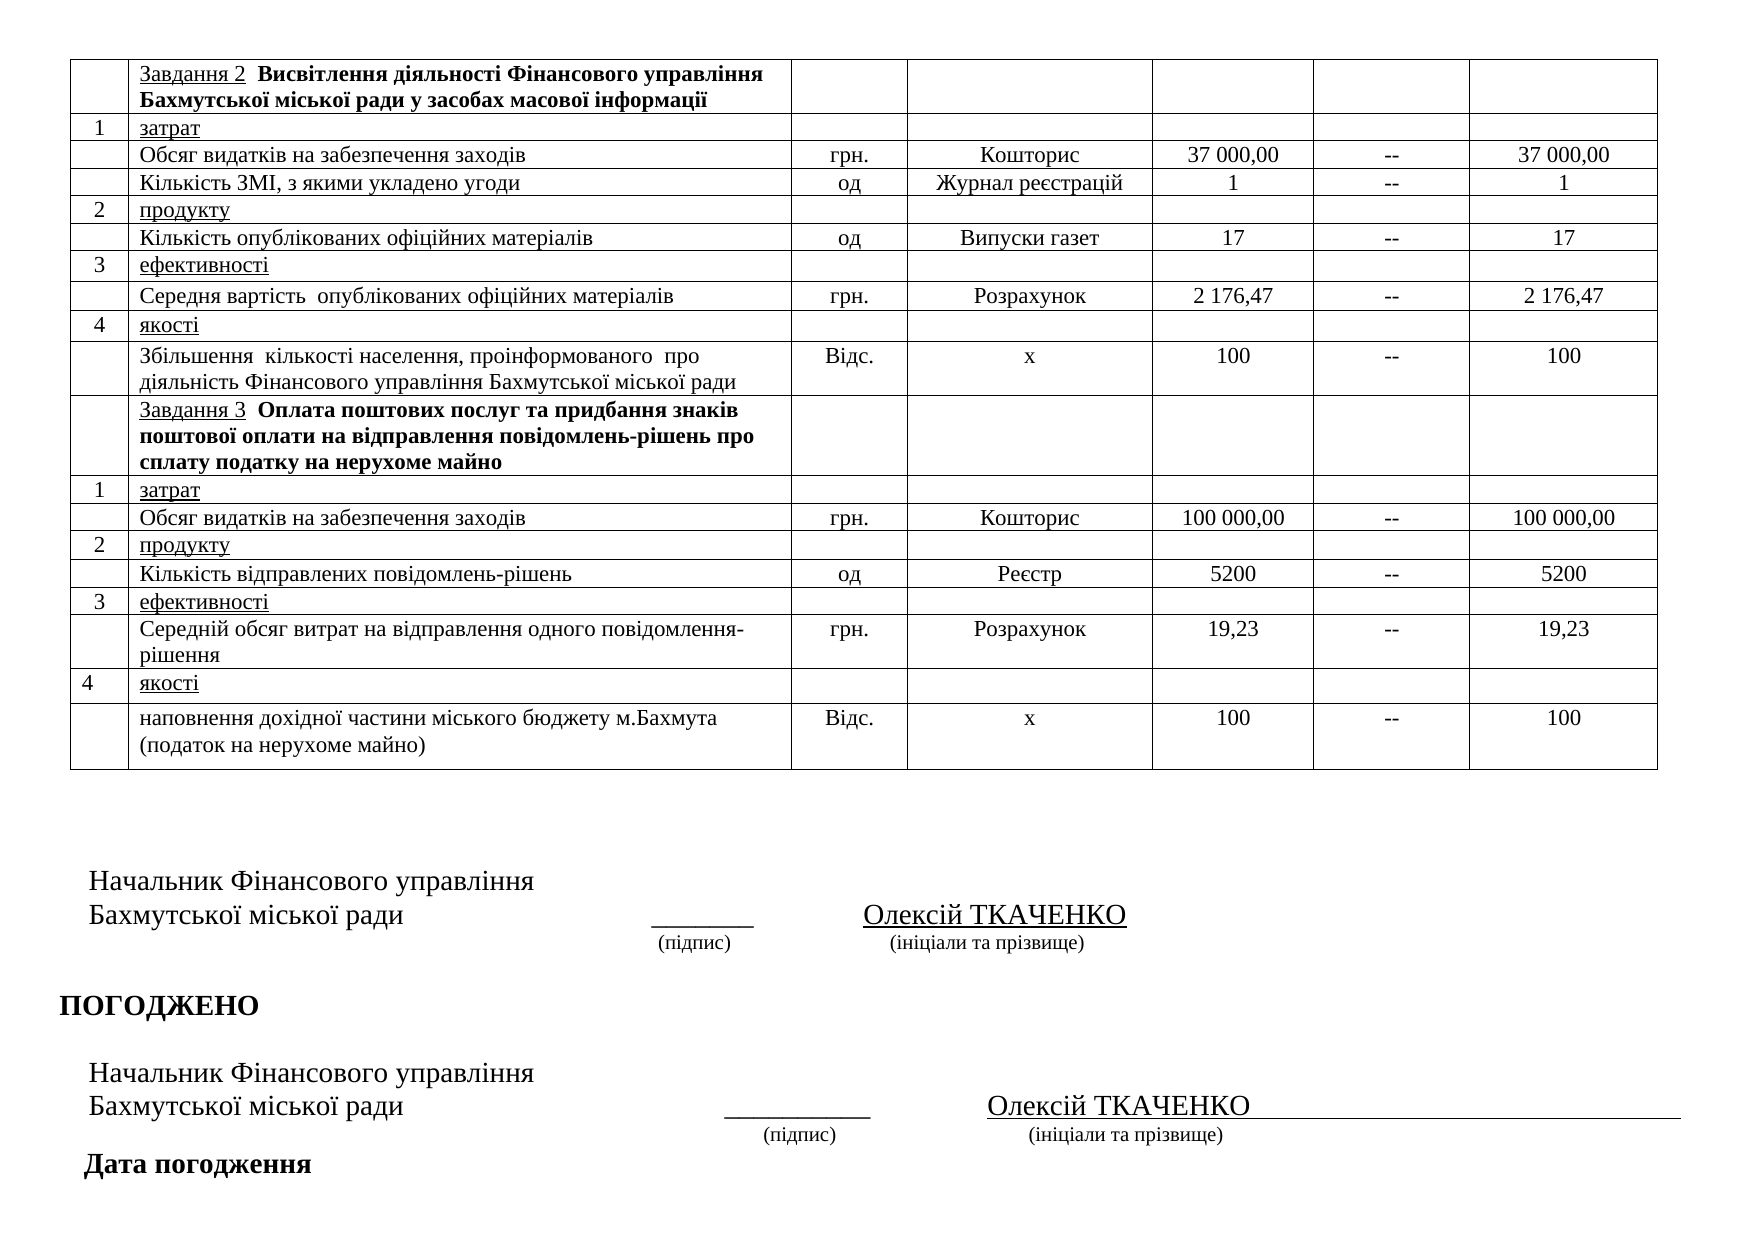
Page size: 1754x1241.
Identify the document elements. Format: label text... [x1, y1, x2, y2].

table_cell [792, 251, 907, 281]
table_cell од [792, 224, 907, 250]
table_cell грн. [792, 615, 907, 668]
text Начальник Фінансового управління [59, 1055, 1683, 1088]
table_cell 19,23 [1470, 615, 1657, 668]
table_cell 100 [1153, 704, 1313, 769]
table_cell 5200 [1153, 560, 1313, 587]
table_cell наповнення дохідної частини міського бюджету м.Бахмута (податок на нерухоме майно) [129, 704, 791, 769]
table_cell 1 [71, 114, 128, 140]
table_cell [908, 60, 1152, 113]
table_cell х [908, 342, 1152, 394]
table_cell [908, 196, 1152, 223]
table_cell Журнал реєстрацій [908, 169, 1152, 195]
table_cell од [792, 560, 907, 587]
table_cell [1153, 396, 1313, 475]
table_cell -- [1314, 169, 1469, 195]
table_cell [1153, 251, 1313, 281]
text Бахмутської міської ради _______ Олексій ТКАЧЕНКО [59, 897, 1683, 930]
table_cell 100 [1153, 342, 1313, 394]
table_cell [1470, 114, 1657, 140]
table_cell х [908, 704, 1152, 769]
table_cell затрат [129, 476, 791, 503]
table_cell Відс. [792, 704, 907, 769]
table_cell [792, 60, 907, 113]
table_cell [792, 669, 907, 703]
table_cell [1153, 311, 1313, 341]
table_cell [1153, 196, 1313, 223]
table_cell 2 [71, 196, 128, 223]
table_cell [1153, 476, 1313, 503]
table_cell [71, 169, 128, 195]
table_cell [1470, 311, 1657, 341]
table_cell 4 [71, 311, 128, 341]
table_cell [1314, 396, 1469, 475]
table_cell грн. [792, 141, 907, 168]
table_cell [908, 669, 1152, 703]
table_cell [1153, 588, 1313, 614]
table_cell 100 000,00 [1470, 504, 1657, 530]
table_cell [1470, 251, 1657, 281]
table_cell Середній обсяг витрат на відправлення одного повідомлення-рішення [129, 615, 791, 668]
table_cell грн. [792, 504, 907, 530]
table_cell [1470, 531, 1657, 559]
table_cell Середня вартість опублікованих офіційних матеріалів [129, 282, 791, 310]
table_cell ефективності [129, 588, 791, 614]
table_cell 2 176,47 [1153, 282, 1313, 310]
table_cell Кількість відправлених повідомлень-рішень [129, 560, 791, 587]
table_cell продукту [129, 531, 791, 559]
table_cell 37 000,00 [1470, 141, 1657, 168]
table_cell Розрахунок [908, 615, 1152, 668]
table_cell [908, 251, 1152, 281]
table_cell 5200 [1470, 560, 1657, 587]
table_cell -- [1314, 560, 1469, 587]
table_cell [1314, 311, 1469, 341]
table_cell Розрахунок [908, 282, 1152, 310]
table_cell -- [1314, 615, 1469, 668]
table_cell Кількість опублікованих офіційних матеріалів [129, 224, 791, 250]
text (підпис) (ініціали та прізвище) [59, 930, 1683, 954]
text Дата погодження [59, 1146, 1683, 1180]
table_cell -- [1314, 141, 1469, 168]
table_cell [908, 396, 1152, 475]
table_cell [71, 396, 128, 475]
table_cell [1314, 114, 1469, 140]
table_cell [1314, 251, 1469, 281]
table_cell Кількість ЗМІ, з якими укладено угоди [129, 169, 791, 195]
table_cell [1470, 588, 1657, 614]
table_cell [71, 141, 128, 168]
table_cell -- [1314, 224, 1469, 250]
table_cell Завдання 3 Оплата поштових послуг та придбання знаків поштової оплати на відправлення повідомлень-рішень про сплату податку на нерухоме майно [129, 396, 791, 475]
table_cell [1470, 60, 1657, 113]
text Начальник Фінансового управління [59, 863, 1683, 897]
table_cell [792, 588, 907, 614]
table_cell [71, 704, 128, 769]
table_cell [1470, 196, 1657, 223]
table_cell [71, 224, 128, 250]
table_cell [1153, 114, 1313, 140]
table_cell [1470, 669, 1657, 703]
table_cell 4 [71, 669, 128, 703]
table_cell -- [1314, 282, 1469, 310]
table_cell [71, 60, 128, 113]
table_cell 17 [1153, 224, 1313, 250]
table_cell [1314, 196, 1469, 223]
table_cell затрат [129, 114, 791, 140]
table_cell [908, 114, 1152, 140]
table_cell [71, 560, 128, 587]
table_cell [1153, 60, 1313, 113]
table_cell [908, 531, 1152, 559]
table_cell [1314, 476, 1469, 503]
table_cell 3 [71, 251, 128, 281]
table_cell [1314, 60, 1469, 113]
table_cell [792, 476, 907, 503]
table_cell Кошторис [908, 504, 1152, 530]
table_cell [1314, 531, 1469, 559]
table_cell -- [1314, 704, 1469, 769]
table_cell [71, 615, 128, 668]
table_cell [1153, 669, 1313, 703]
table_cell -- [1314, 342, 1469, 394]
table_cell 1 [1470, 169, 1657, 195]
table_cell якості [129, 669, 791, 703]
table_cell якості [129, 311, 791, 341]
table_cell [908, 311, 1152, 341]
table_cell 19,23 [1153, 615, 1313, 668]
table_cell 1 [71, 476, 128, 503]
table_cell Завдання 2 Висвітлення діяльності Фінансового управління Бахмутської міської ради у засобах масової інформації [129, 60, 791, 113]
table_cell [71, 282, 128, 310]
table_cell 1 [1153, 169, 1313, 195]
text ПОГОДЖЕНО [59, 988, 1683, 1021]
table_cell 37 000,00 [1153, 141, 1313, 168]
table_cell 17 [1470, 224, 1657, 250]
table_cell [908, 476, 1152, 503]
table_cell [71, 504, 128, 530]
table_cell [792, 396, 907, 475]
table_cell [1314, 669, 1469, 703]
table_cell Відс. [792, 342, 907, 394]
table_cell Обсяг видатків на забезпечення заходів [129, 504, 791, 530]
table_cell [1153, 531, 1313, 559]
table_cell [908, 588, 1152, 614]
table_cell од [792, 169, 907, 195]
table_cell 2 [71, 531, 128, 559]
table_cell 100 [1470, 342, 1657, 394]
table_cell Кошторис [908, 141, 1152, 168]
table_cell [1314, 588, 1469, 614]
table_cell 2 176,47 [1470, 282, 1657, 310]
table_cell 3 [71, 588, 128, 614]
table_cell Випуски газет [908, 224, 1152, 250]
text Бахмутської міської ради __________ Олексій ТКАЧЕНКО (підпис) (ініціали та прізвище) [59, 1088, 1683, 1146]
table_cell грн. [792, 282, 907, 310]
table_cell 100 [1470, 704, 1657, 769]
table_cell [792, 196, 907, 223]
table_cell продукту [129, 196, 791, 223]
table_cell -- [1314, 504, 1469, 530]
table_cell [792, 311, 907, 341]
table_cell 100 000,00 [1153, 504, 1313, 530]
table_cell Збільшення кількості населення, проінформованого про діяльність Фінансового управління Бахмутської міської ради [129, 342, 791, 394]
table_cell ефективності [129, 251, 791, 281]
table_cell [792, 531, 907, 559]
table_cell [792, 114, 907, 140]
table_cell [1470, 476, 1657, 503]
table_cell [1470, 396, 1657, 475]
table_cell Реєстр [908, 560, 1152, 587]
table_cell Обсяг видатків на забезпечення заходів [129, 141, 791, 168]
table_cell [71, 342, 128, 394]
